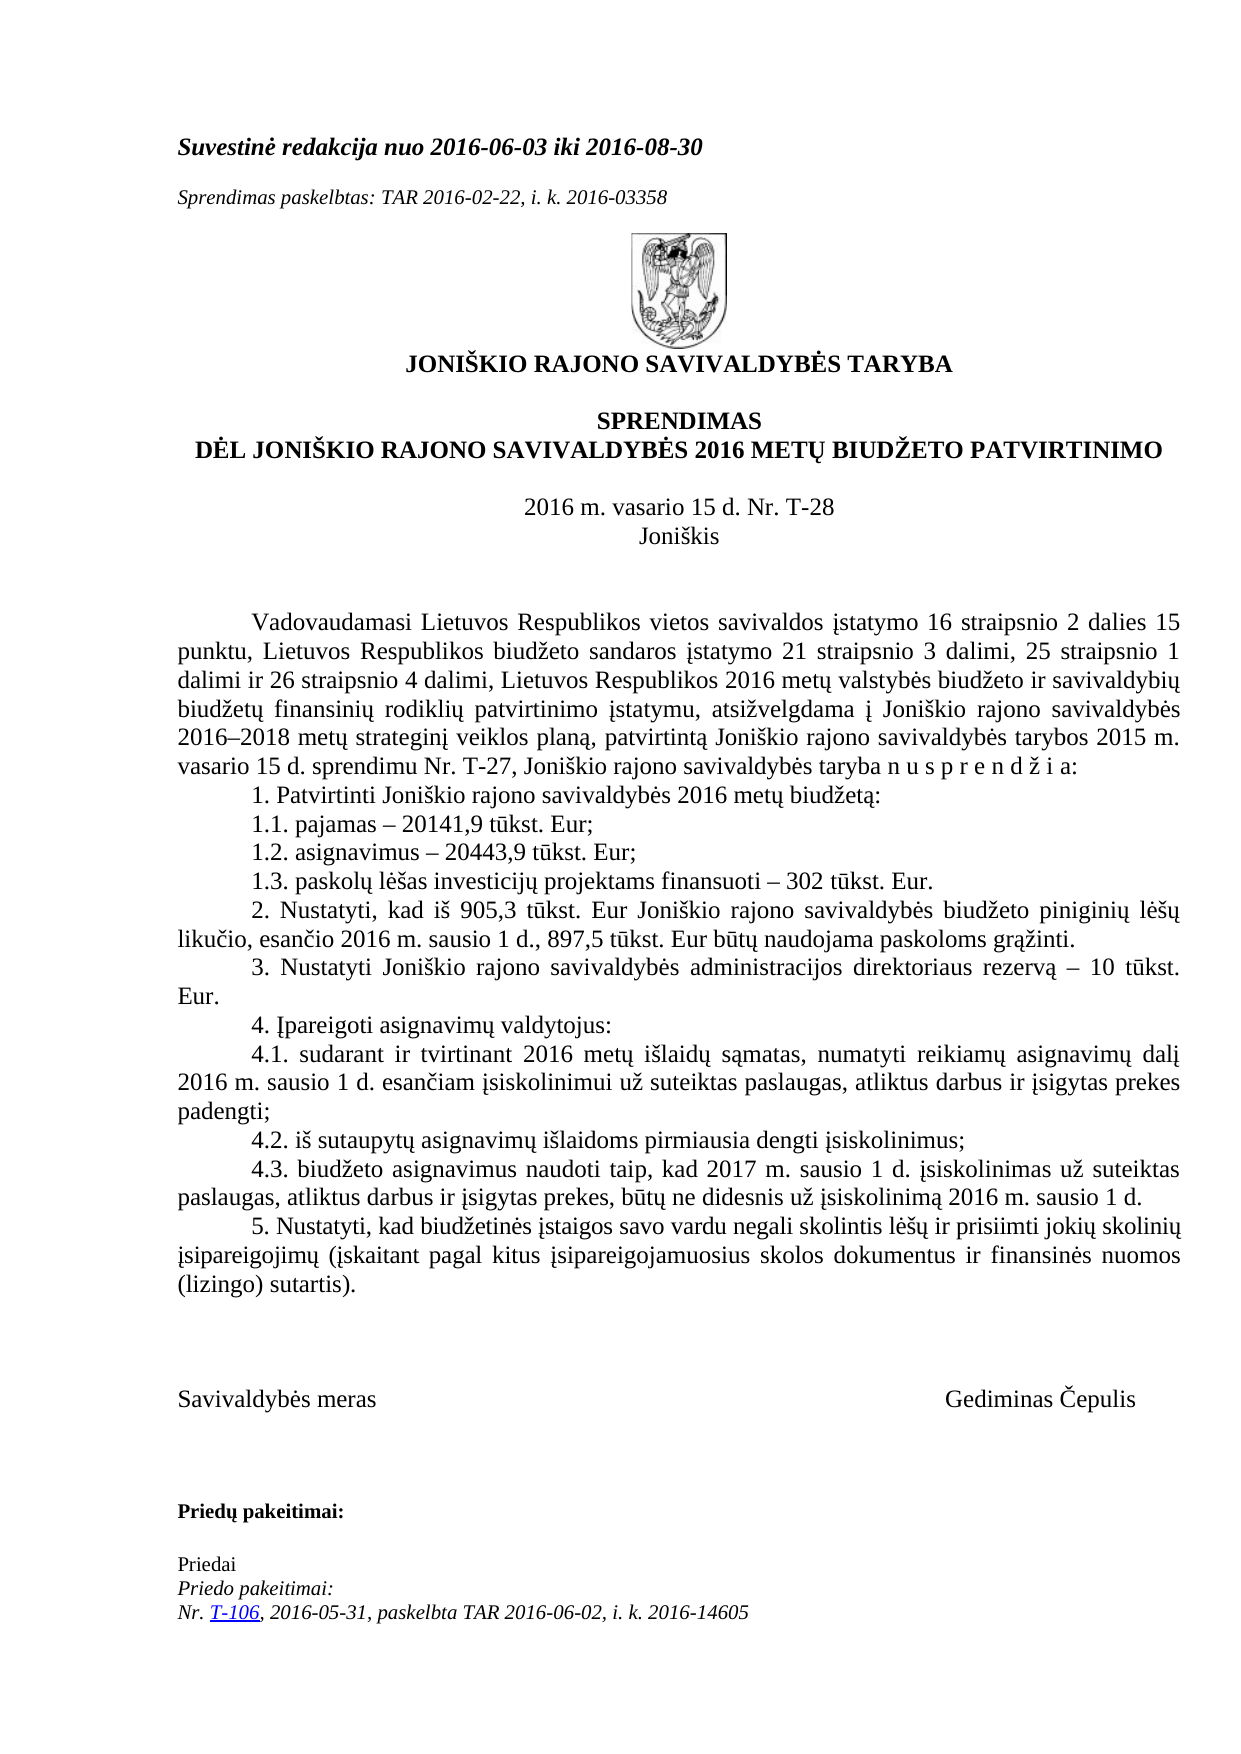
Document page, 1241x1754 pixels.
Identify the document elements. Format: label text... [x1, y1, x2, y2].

text 1.3. paskolų lėšas investicijų projektams finansuoti – 302 tūkst. Eur. [177, 866, 1181, 895]
text 2. Nustatyti, kad iš 905,3 tūkst. Eur Joniškio rajono savivaldybės biudžeto piniginių lėšų likučio, esančio 2016 m. sausio 1 d., 897,5 tūkst. Eur būtų naudojama paskoloms grąžinti. [177, 895, 1181, 952]
text 1.1. pajamas – 20141,9 tūkst. Eur; [177, 809, 1181, 837]
text 1. Patvirtinti Joniškio rajono savivaldybės 2016 metų biudžetą: [177, 780, 1181, 809]
text Suvestinė redakcija nuo 2016-06-03 iki 2016-08-30 [177, 132, 1181, 161]
text 1.2. asignavimus – 20443,9 tūkst. Eur; [177, 837, 1181, 866]
text Priedų pakeitimai: [177, 1499, 1181, 1523]
text 4.2. iš sutaupytų asignavimų išlaidoms pirmiausia dengti įsiskolinimus; [177, 1125, 1181, 1154]
text SPRENDIMAS [177, 406, 1181, 435]
text 4.3. biudžeto asignavimus naudoti taip, kad 2017 m. sausio 1 d. įsiskolinimas už suteiktas paslaugas, atliktus darbus ir įsigytas prekes, būtų ne didesnis už įsiskolinimą 2016 m. sausio 1 d. [177, 1154, 1181, 1211]
text Joniškis [177, 521, 1181, 550]
text 2016 m. vasario 15 d. Nr. T-28 [177, 492, 1181, 521]
text Savivaldybės meras Gediminas Čepulis [177, 1384, 1181, 1412]
text Priedai [177, 1551, 1181, 1576]
text 5. Nustatyti, kad biudžetinės įstaigos savo vardu negali skolintis lėšų ir prisiimti jokių skolinių įsipareigojimų (įskaitant pagal kitus įsipareigojamuosius skolos dokumentus ir finansinės nuomos (lizingo) sutartis). [177, 1211, 1181, 1297]
text Sprendimas paskelbtas: TAR 2016-02-22, i. k. 2016-03358 [177, 185, 1181, 209]
text DĖL JONIŠKIO RAJONO SAVIVALDYBĖS 2016 METŲ BIUDŽETO PATVIRTINIMO [177, 435, 1181, 464]
text Vadovaudamasi Lietuvos Respublikos vietos savivaldos įstatymo 16 straipsnio 2 dalies 15 punktu, Lietuvos Respublikos biudžeto sandaros įstatymo 21 straipsnio 3 dalimi, 25 straipsnio 1 dalimi ir 26 straipsnio 4 dalimi, Lietuvos Respublikos 2016 metų valstybės biudžeto ir savivaldybių biudžetų finansinių rodiklių patvirtinimo įstatymu, atsižvelgdama į Joniškio rajono savivaldybės 2016–2018 metų strateginį veiklos planą, patvirtintą Joniškio rajono savivaldybės tarybos 2015 m. vasario 15 d. sprendimu Nr. T-27, Joniškio rajono savivaldybės taryba nusprendžia: [177, 607, 1181, 780]
text Nr. T-106, 2016-05-31, paskelbta TAR 2016-06-02, i. k. 2016-14605 [177, 1599, 1181, 1624]
text Joniškio rajono savivaldybės TARYBA [177, 349, 1181, 377]
text 4. Įpareigoti asignavimų valdytojus: [177, 1010, 1181, 1039]
text 4.1. sudarant ir tvirtinant 2016 metų išlaidų sąmatas, numatyti reikiamų asignavimų dalį 2016 m. sausio 1 d. esančiam įsiskolinimui už suteiktas paslaugas, atliktus darbus ir įsigytas prekes padengti; [177, 1039, 1181, 1125]
text Priedo pakeitimai: [177, 1576, 1181, 1599]
text 3. Nustatyti Joniškio rajono savivaldybės administracijos direktoriaus rezervą – 10 tūkst. Eur. [177, 952, 1181, 1010]
